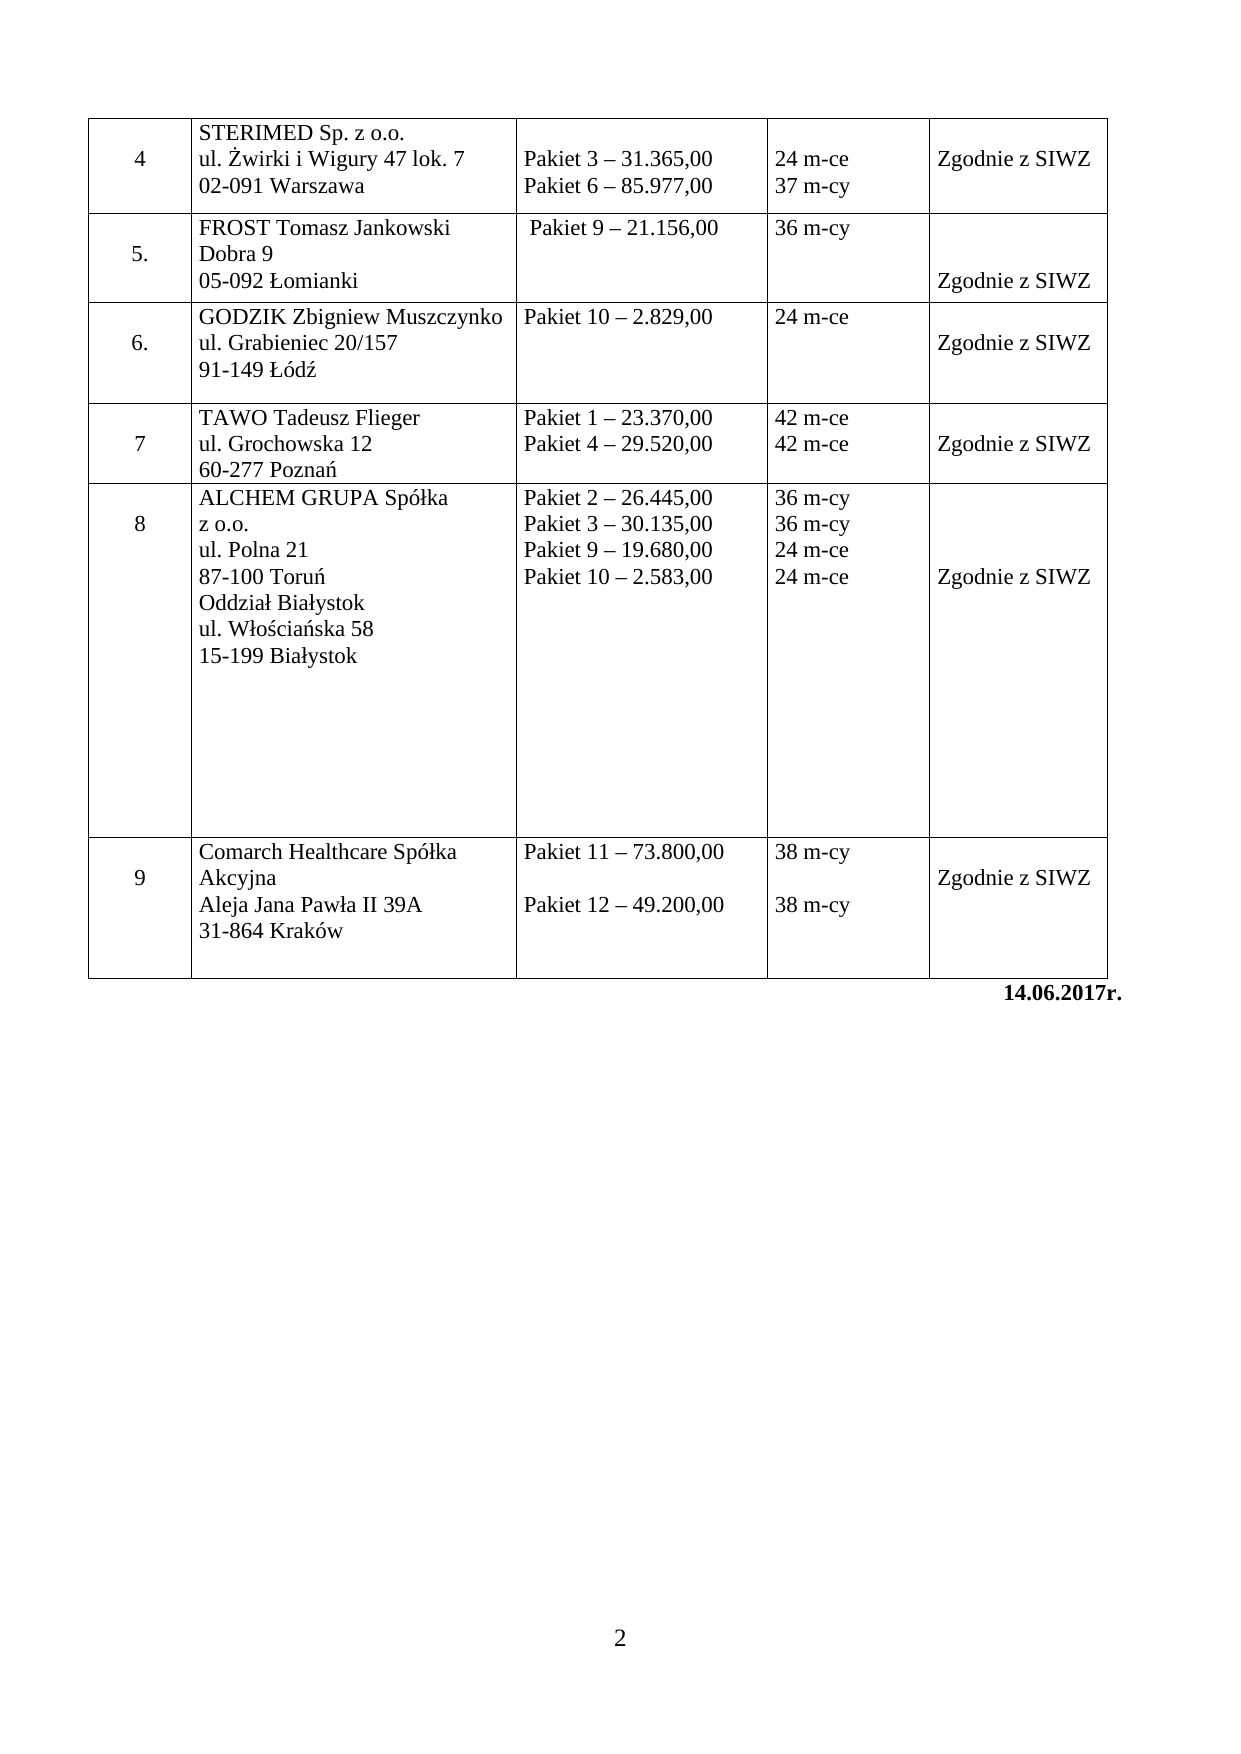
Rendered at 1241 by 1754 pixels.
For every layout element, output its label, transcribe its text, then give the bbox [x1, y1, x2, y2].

table_cell Pakiet 11 – 73.800,00 Pakiet 12 – 49.200,00 [517, 838, 767, 977]
table_cell Pakiet 2 – 26.445,00 Pakiet 3 – 30.135,00 Pakiet 9 – 19.680,00 Pakiet 10 – 2.583,00 [517, 484, 767, 837]
text 14.06.2017r. [118, 978, 1122, 1005]
table_cell Zgodnie z SIWZ [930, 119, 1107, 213]
table_cell STERIMED Sp. z o.o. ul. Żwirki i Wigury 47 lok. 7 02-091 Warszawa [192, 119, 516, 213]
table_cell Pakiet 3 – 31.365,00 Pakiet 6 – 85.977,00 [517, 119, 767, 213]
table_cell Pakiet 9 – 21.156,00 [517, 214, 767, 302]
table_cell 4 [89, 119, 191, 213]
table_cell 38 m-cy 38 m-cy [768, 838, 929, 977]
table_cell 8 [89, 484, 191, 837]
table_cell 42 m-ce 42 m-ce [768, 404, 929, 483]
table_cell 7 [89, 404, 191, 483]
table_cell Zgodnie z SIWZ [930, 214, 1107, 302]
table_cell GODZIK Zbigniew Muszczynko ul. Grabieniec 20/157 91-149 Łódź [192, 303, 516, 403]
table_cell 9 [89, 838, 191, 977]
table_cell 6. [89, 303, 191, 403]
table_cell Zgodnie z SIWZ [930, 404, 1107, 483]
table_cell 24 m-ce 37 m-cy [768, 119, 929, 213]
table_cell Pakiet 10 – 2.829,00 [517, 303, 767, 403]
table_cell Zgodnie z SIWZ [930, 303, 1107, 403]
table_cell Pakiet 1 – 23.370,00 Pakiet 4 – 29.520,00 [517, 404, 767, 483]
table_cell 5. [89, 214, 191, 302]
table_cell Comarch Healthcare Spółka Akcyjna Aleja Jana Pawła II 39A 31-864 Kraków [192, 838, 516, 977]
table_cell 36 m-cy 36 m-cy 24 m-ce 24 m-ce [768, 484, 929, 837]
table_cell TAWO Tadeusz Flieger ul. Grochowska 12 60-277 Poznań [192, 404, 516, 483]
table_cell Zgodnie z SIWZ [930, 838, 1107, 977]
table_cell ALCHEM GRUPA Spółka z o.o. ul. Polna 21 87-100 Toruń Oddział Białystok ul. Włościańska 58 15-199 Białystok [192, 484, 516, 837]
table_cell 36 m-cy [768, 214, 929, 302]
table_cell FROST Tomasz Jankowski Dobra 9 05-092 Łomianki [192, 214, 516, 302]
table_cell Zgodnie z SIWZ [930, 484, 1107, 837]
table_cell 24 m-ce [768, 303, 929, 403]
